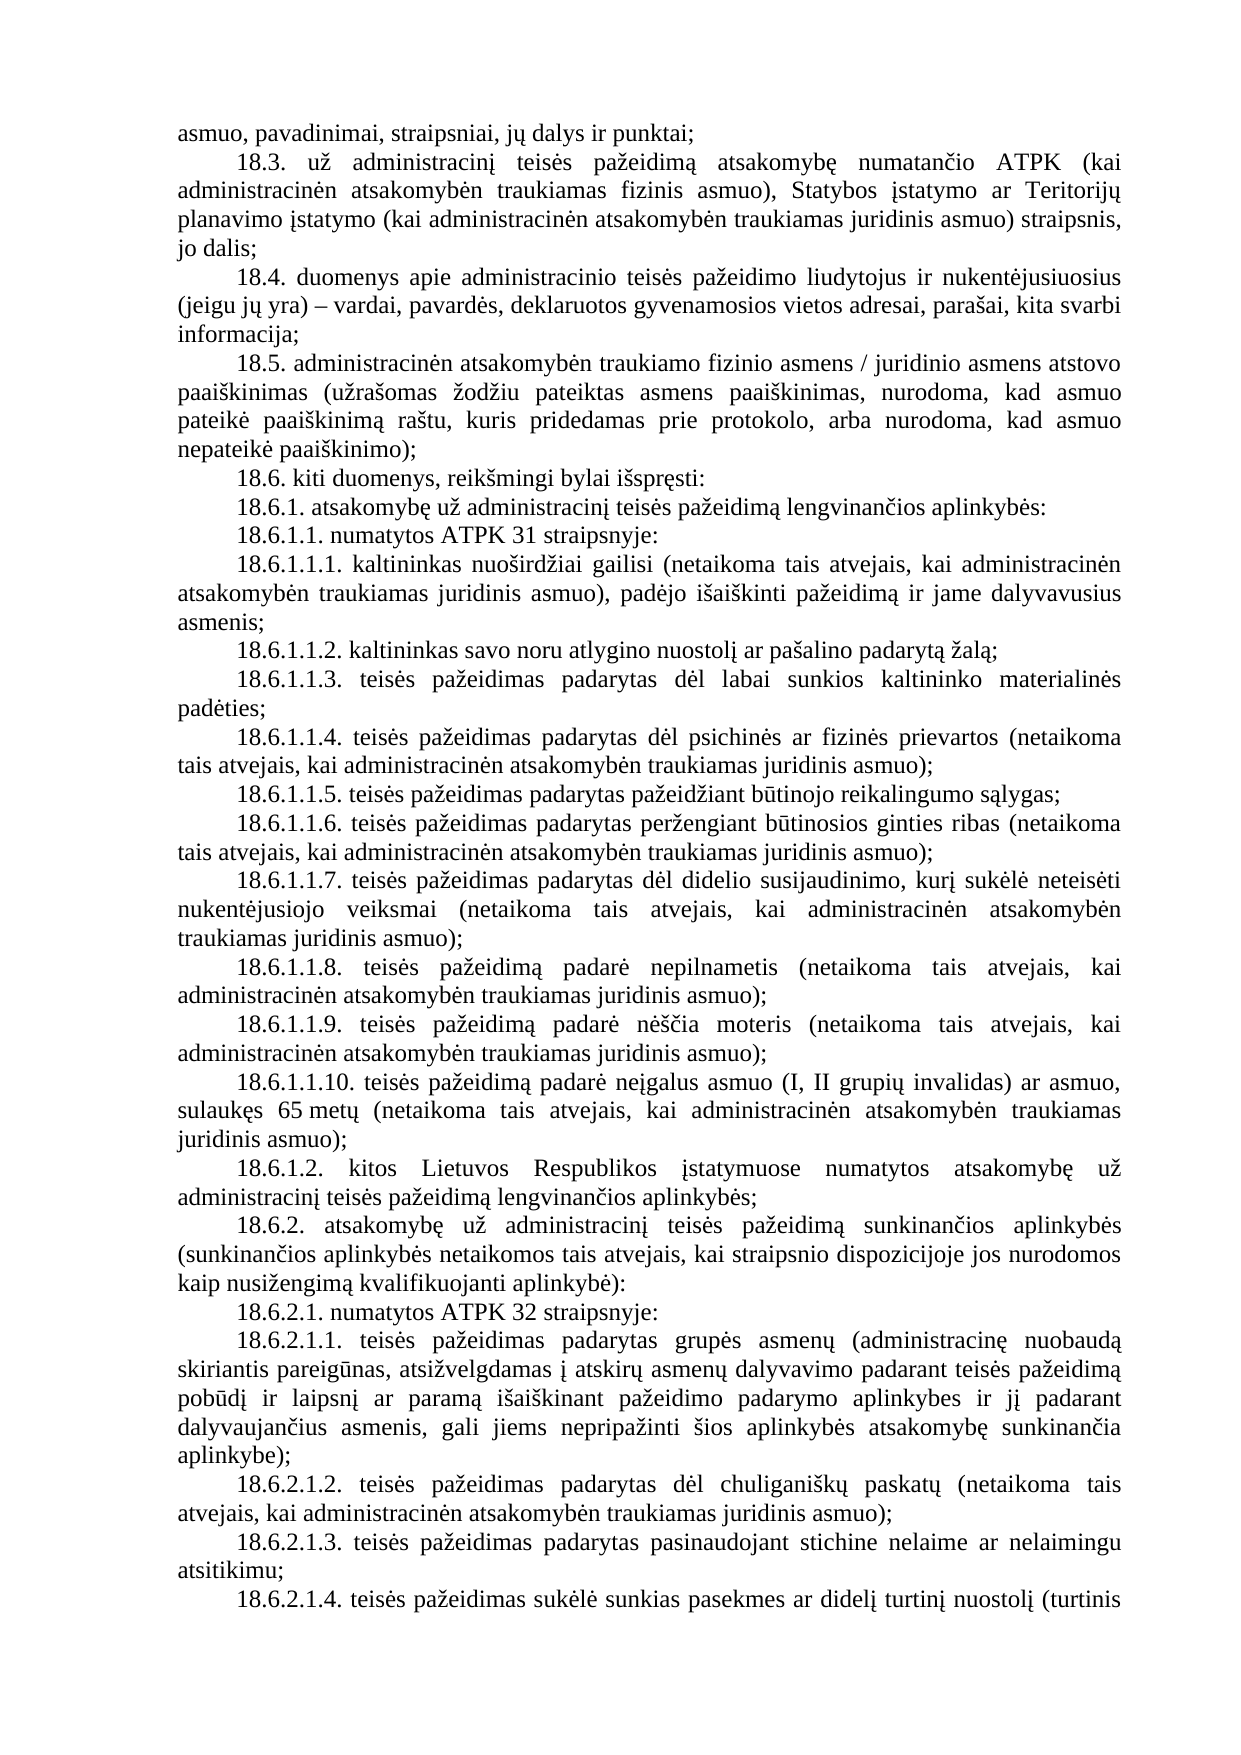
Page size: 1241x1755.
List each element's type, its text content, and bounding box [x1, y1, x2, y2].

text 18.6.1. atsakomybę už administracinį teisės pažeidimą lengvinančios aplinkybės: [177, 492, 1122, 521]
text 18.6.1.1.9. teisės pažeidimą padarė nėščia moteris (netaikoma tais atvejais, kai administracinėn atsakomybėn traukiamas juridinis asmuo); [177, 1009, 1122, 1067]
text 18.6.1.1.10. teisės pažeidimą padarė neįgalus asmuo (I, II grupių invalidas) ar asmuo, sulaukęs 65 metų (netaikoma tais atvejais, kai administracinėn atsakomybėn traukiamas juridinis asmuo); [177, 1067, 1122, 1153]
text 18.6.1.1.7. teisės pažeidimas padarytas dėl didelio susijaudinimo, kurį sukėlė neteisėti nukentėjusiojo veiksmai (netaikoma tais atvejais, kai administracinėn atsakomybėn traukiamas juridinis asmuo); [177, 866, 1122, 952]
text asmuo, pavadinimai, straipsniai, jų dalys ir punktai; [177, 118, 1122, 147]
text 18.6.1.1.8. teisės pažeidimą padarė nepilnametis (netaikoma tais atvejais, kai administracinėn atsakomybėn traukiamas juridinis asmuo); [177, 952, 1122, 1009]
text 18.6.2.1.4. teisės pažeidimas sukėlė sunkias pasekmes ar didelį turtinį nuostolį (turtinis [177, 1584, 1122, 1613]
text 18.6.2. atsakomybę už administracinį teisės pažeidimą sunkinančios aplinkybės (sunkinančios aplinkybės netaikomos tais atvejais, kai straipsnio dispozicijoje jos nurodomos kaip nusižengimą kvalifikuojanti aplinkybė): [177, 1211, 1122, 1297]
text 18.3. už administracinį teisės pažeidimą atsakomybę numatančio ATPK (kai administracinėn atsakomybėn traukiamas fizinis asmuo), Statybos įstatymo ar Teritorijų planavimo įstatymo (kai administracinėn atsakomybėn traukiamas juridinis asmuo) straipsnis, jo dalis; [177, 147, 1122, 262]
text 18.6.1.1.1. kaltininkas nuoširdžiai gailisi (netaikoma tais atvejais, kai administracinėn atsakomybėn traukiamas juridinis asmuo), padėjo išaiškinti pažeidimą ir jame dalyvavusius asmenis; [177, 549, 1122, 636]
text 18.6.2.1. numatytos ATPK 32 straipsnyje: [177, 1297, 1122, 1326]
text 18.6. kiti duomenys, reikšmingi bylai išspręsti: [177, 463, 1122, 492]
text 18.6.1.2. kitos Lietuvos Respublikos įstatymuose numatytos atsakomybę už administracinį teisės pažeidimą lengvinančios aplinkybės; [177, 1153, 1122, 1211]
text 18.6.1.1. numatytos ATPK 31 straipsnyje: [177, 521, 1122, 549]
text 18.6.2.1.1. teisės pažeidimas padarytas grupės asmenų (administracinę nuobaudą skiriantis pareigūnas, atsižvelgdamas į atskirų asmenų dalyvavimo padarant teisės pažeidimą pobūdį ir laipsnį ar paramą išaiškinant pažeidimo padarymo aplinkybes ir jį padarant dalyvaujančius asmenis, gali jiems nepripažinti šios aplinkybės atsakomybę sunkinančia aplinkybe); [177, 1326, 1122, 1469]
text 18.6.1.1.6. teisės pažeidimas padarytas peržengiant būtinosios ginties ribas (netaikoma tais atvejais, kai administracinėn atsakomybėn traukiamas juridinis asmuo); [177, 808, 1122, 866]
text 18.6.2.1.3. teisės pažeidimas padarytas pasinaudojant stichine nelaime ar nelaimingu atsitikimu; [177, 1527, 1122, 1584]
text 18.6.1.1.4. teisės pažeidimas padarytas dėl psichinės ar fizinės prievartos (netaikoma tais atvejais, kai administracinėn atsakomybėn traukiamas juridinis asmuo); [177, 722, 1122, 779]
text 18.6.1.1.2. kaltininkas savo noru atlygino nuostolį ar pašalino padarytą žalą; [177, 636, 1122, 664]
text 18.5. administracinėn atsakomybėn traukiamo fizinio asmens / juridinio asmens atstovo paaiškinimas (užrašomas žodžiu pateiktas asmens paaiškinimas, nurodoma, kad asmuo pateikė paaiškinimą raštu, kuris pridedamas prie protokolo, arba nurodoma, kad asmuo nepateikė paaiškinimo); [177, 348, 1122, 463]
text 18.6.1.1.5. teisės pažeidimas padarytas pažeidžiant būtinojo reikalingumo sąlygas; [177, 779, 1122, 808]
text 18.6.1.1.3. teisės pažeidimas padarytas dėl labai sunkios kaltininko materialinės padėties; [177, 664, 1122, 722]
text 18.4. duomenys apie administracinio teisės pažeidimo liudytojus ir nukentėjusiuosius (jeigu jų yra) – vardai, pavardės, deklaruotos gyvenamosios vietos adresai, parašai, kita svarbi informacija; [177, 262, 1122, 348]
text 18.6.2.1.2. teisės pažeidimas padarytas dėl chuliganiškų paskatų (netaikoma tais atvejais, kai administracinėn atsakomybėn traukiamas juridinis asmuo); [177, 1469, 1122, 1527]
